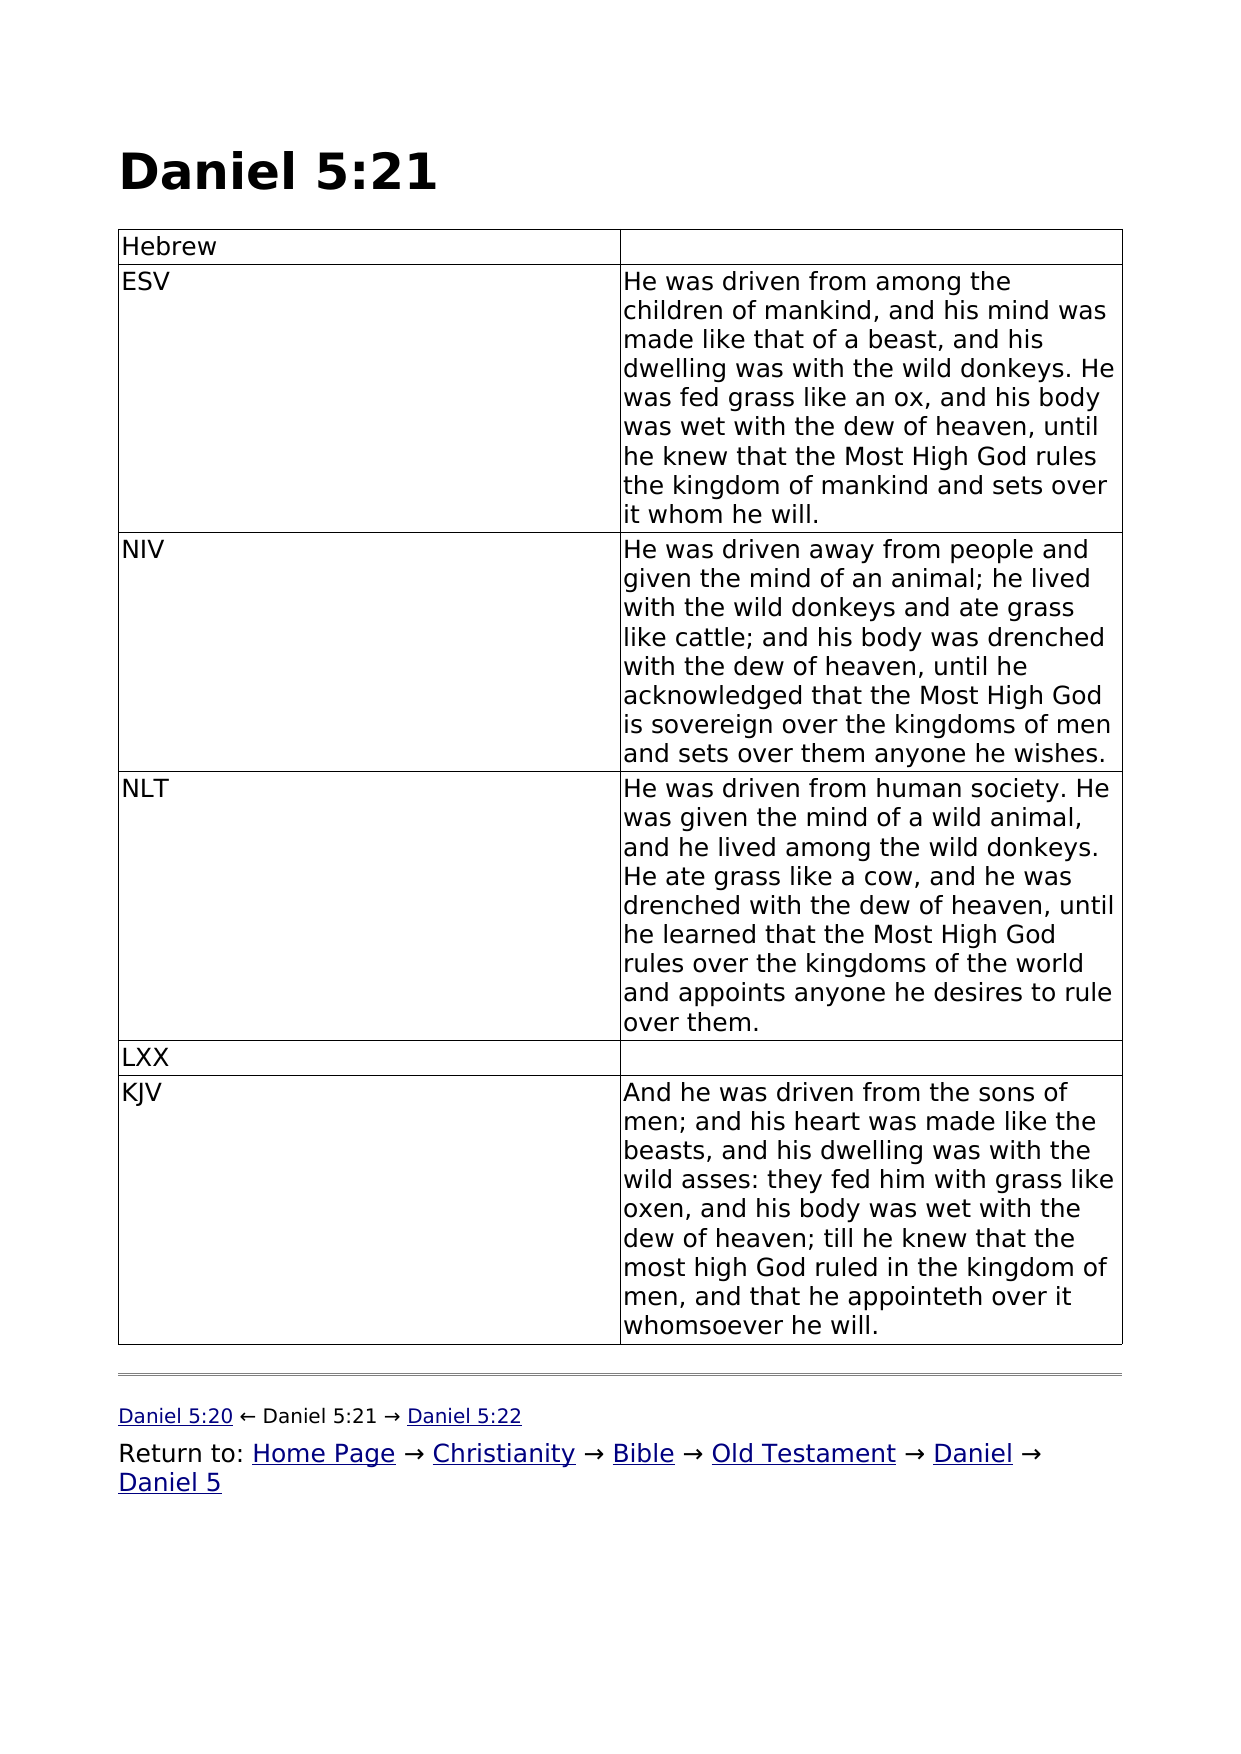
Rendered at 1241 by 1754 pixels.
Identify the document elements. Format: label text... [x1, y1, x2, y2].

table_cell And he was driven from the sons of men; and his heart was made like the beasts, and his dwelling was with the wild asses: they fed him with grass like oxen, and his body was wet with the dew of heaven; till he knew that the most high God ruled in the kingdom of men, and that he appointeth over it whomsoever he will. [621, 1076, 1122, 1343]
table_header [621, 230, 1122, 264]
table_cell He was driven from human society. He was given the mind of a wild animal, and he lived among the wild donkeys. He ate grass like a cow, and he was drenched with the dew of heaven, until he learned that the Most High God rules over the kingdoms of the world and appoints anyone he desires to rule over them. [621, 772, 1122, 1040]
text Return to: Home Page → Christianity → Bible → Old Testament → Daniel → Daniel 5 [118, 1439, 1122, 1497]
text Daniel 5:20 ← Daniel 5:21 → Daniel 5:22 [118, 1405, 1122, 1439]
table_cell KJV [119, 1076, 620, 1343]
subtitle Daniel 5:21 [118, 143, 1122, 201]
table_cell NIV [119, 533, 620, 771]
table_header Hebrew [119, 230, 620, 264]
table_cell He was driven from among the children of mankind, and his mind was made like that of a beast, and his dwelling was with the wild donkeys. He was fed grass like an ox, and his body was wet with the dew of heaven, until he knew that the Most High God rules the kingdom of mankind and sets over it whom he will. [621, 265, 1122, 532]
table_cell [621, 1041, 1122, 1075]
table_cell NLT [119, 772, 620, 1040]
table_cell LXX [119, 1041, 620, 1075]
table_cell He was driven away from people and given the mind of an animal; he lived with the wild donkeys and ate grass like cattle; and his body was drenched with the dew of heaven, until he acknowledged that the Most High God is sovereign over the kingdoms of men and sets over them anyone he wishes. [621, 533, 1122, 771]
table_cell ESV [119, 265, 620, 532]
